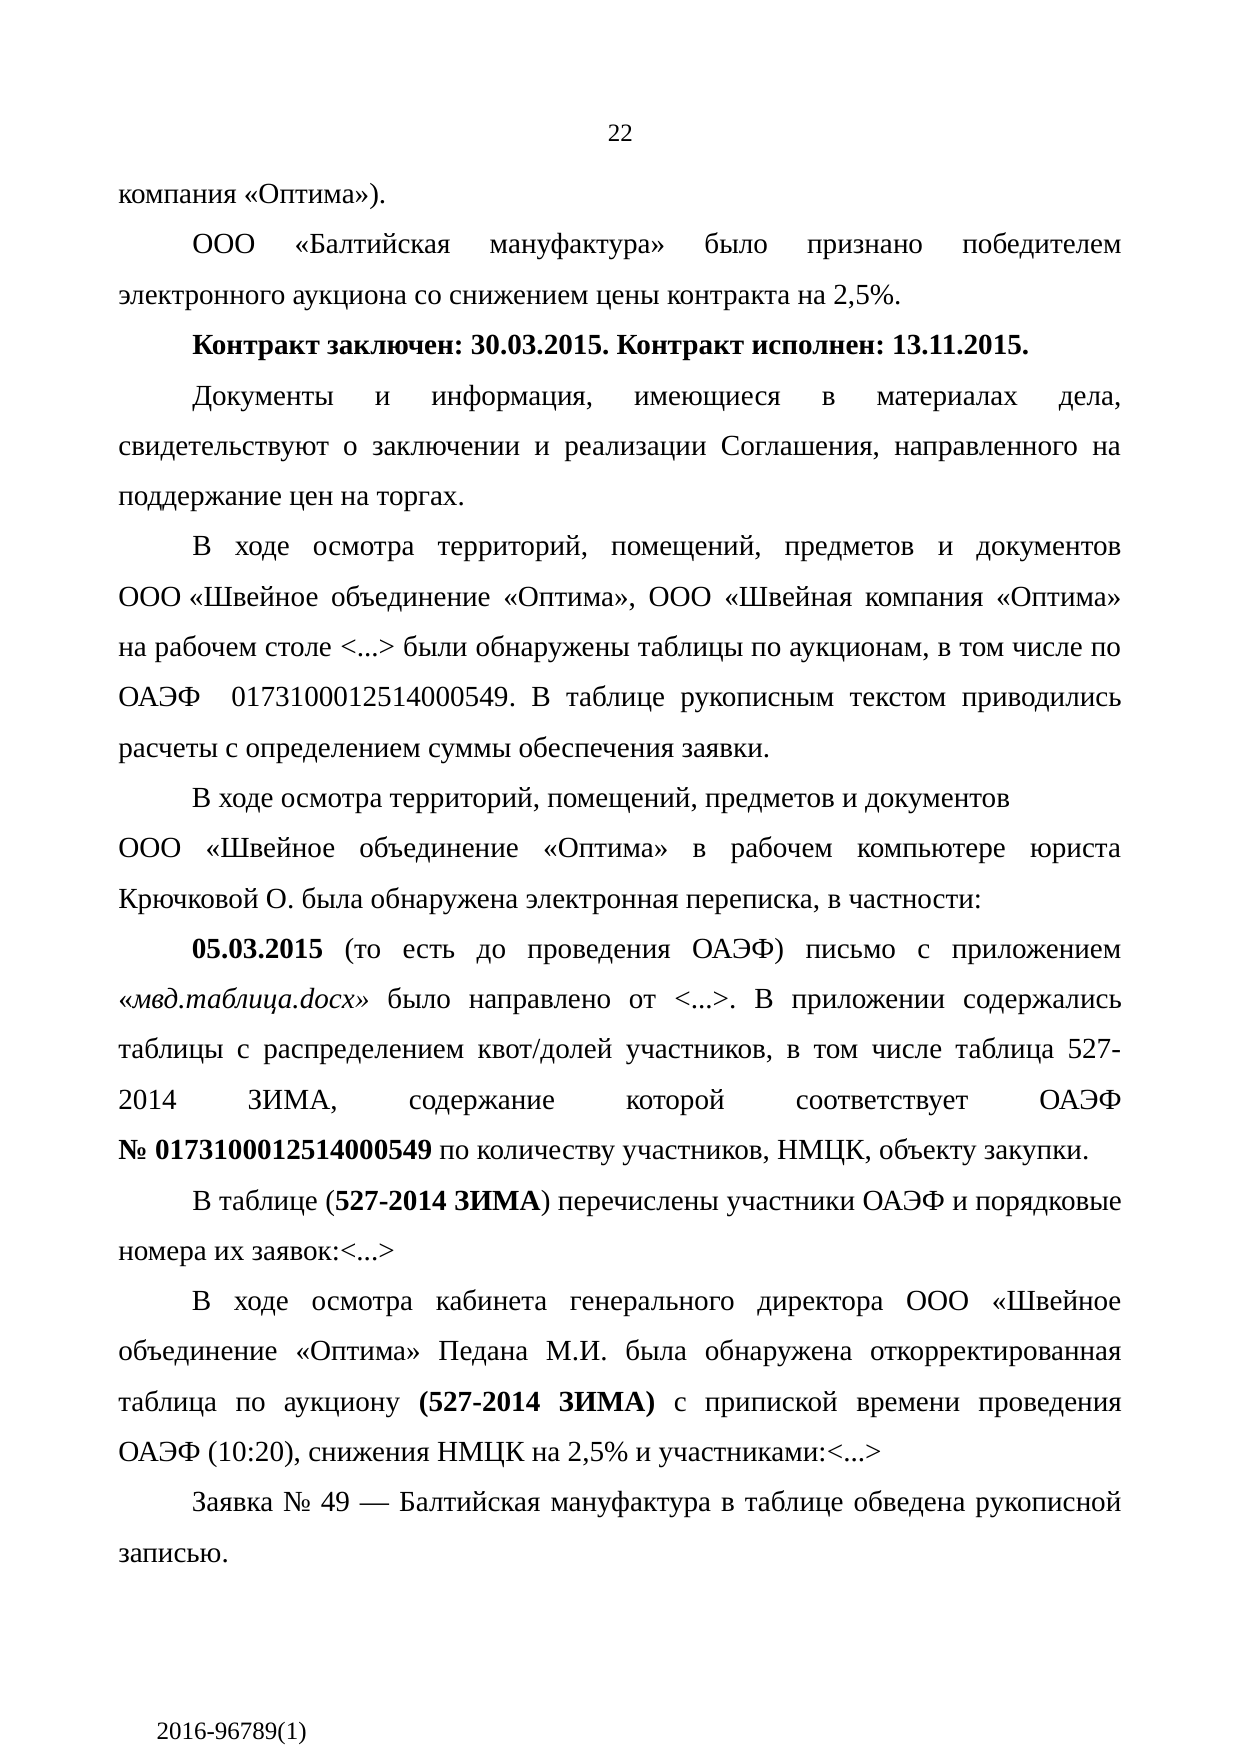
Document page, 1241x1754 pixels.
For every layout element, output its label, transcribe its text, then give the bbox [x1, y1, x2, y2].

text Заявка № 49 — Балтийская мануфактура в таблице обведена рукописной записью. [118, 1484, 1122, 1568]
text В ходе осмотра территорий, помещений, предметов и документов ООО «Швейное объединение «Оптима» в рабочем компьютере юриста Крючковой О. была обнаружена электронная переписка, в частности: [118, 780, 1122, 914]
text В таблице (527-2014 ЗИМА) перечислены участники ОАЭФ и порядковые номера их заявок:<...> [118, 1183, 1122, 1266]
text компания «Оптима»). [118, 176, 1122, 210]
text В ходе осмотра территорий, помещений, предметов и документов ООО «Швейное объединение «Оптима», ООО «Швейная компания «Оптима» на рабочем столе <...> были обнаружены таблицы по аукционам, в том числе по ОАЭФ 0173100012514000549. В таблице рукописным текстом приводились расчеты с определением суммы обеспечения заявки. [118, 528, 1122, 763]
text 05.03.2015 (то есть до проведения ОАЭФ) письмо с приложением «мвд.таблица.docx» было направлено от <...>. В приложении содержались таблицы с распределением квот/долей участников, в том числе таблица 527-2014 ЗИМА, содержание которой соответствует ОАЭФ № 0173100012514000549 по количеству участников, НМЦК, объекту закупки. [118, 931, 1122, 1166]
text Контракт заключен: 30.03.2015. Контракт исполнен: 13.11.2015. [118, 327, 1122, 361]
text В ходе осмотра кабинета генерального директора ООО «Швейное объединение «Оптима» Педана М.И. была обнаружена откорректированная таблица по аукциону (527-2014 ЗИМА) с припиской времени проведения ОАЭФ (10:20), снижения НМЦК на 2,5% и участниками:<...> [118, 1283, 1122, 1468]
text Документы и информация, имеющиеся в материалах дела, свидетельствуют о заключении и реализации Соглашения, направленного на поддержание цен на торгах. [118, 378, 1122, 512]
text ООО «Балтийская мануфактура» было признано победителем электронного аукциона со снижением цены контракта на 2,5%. [118, 227, 1122, 311]
